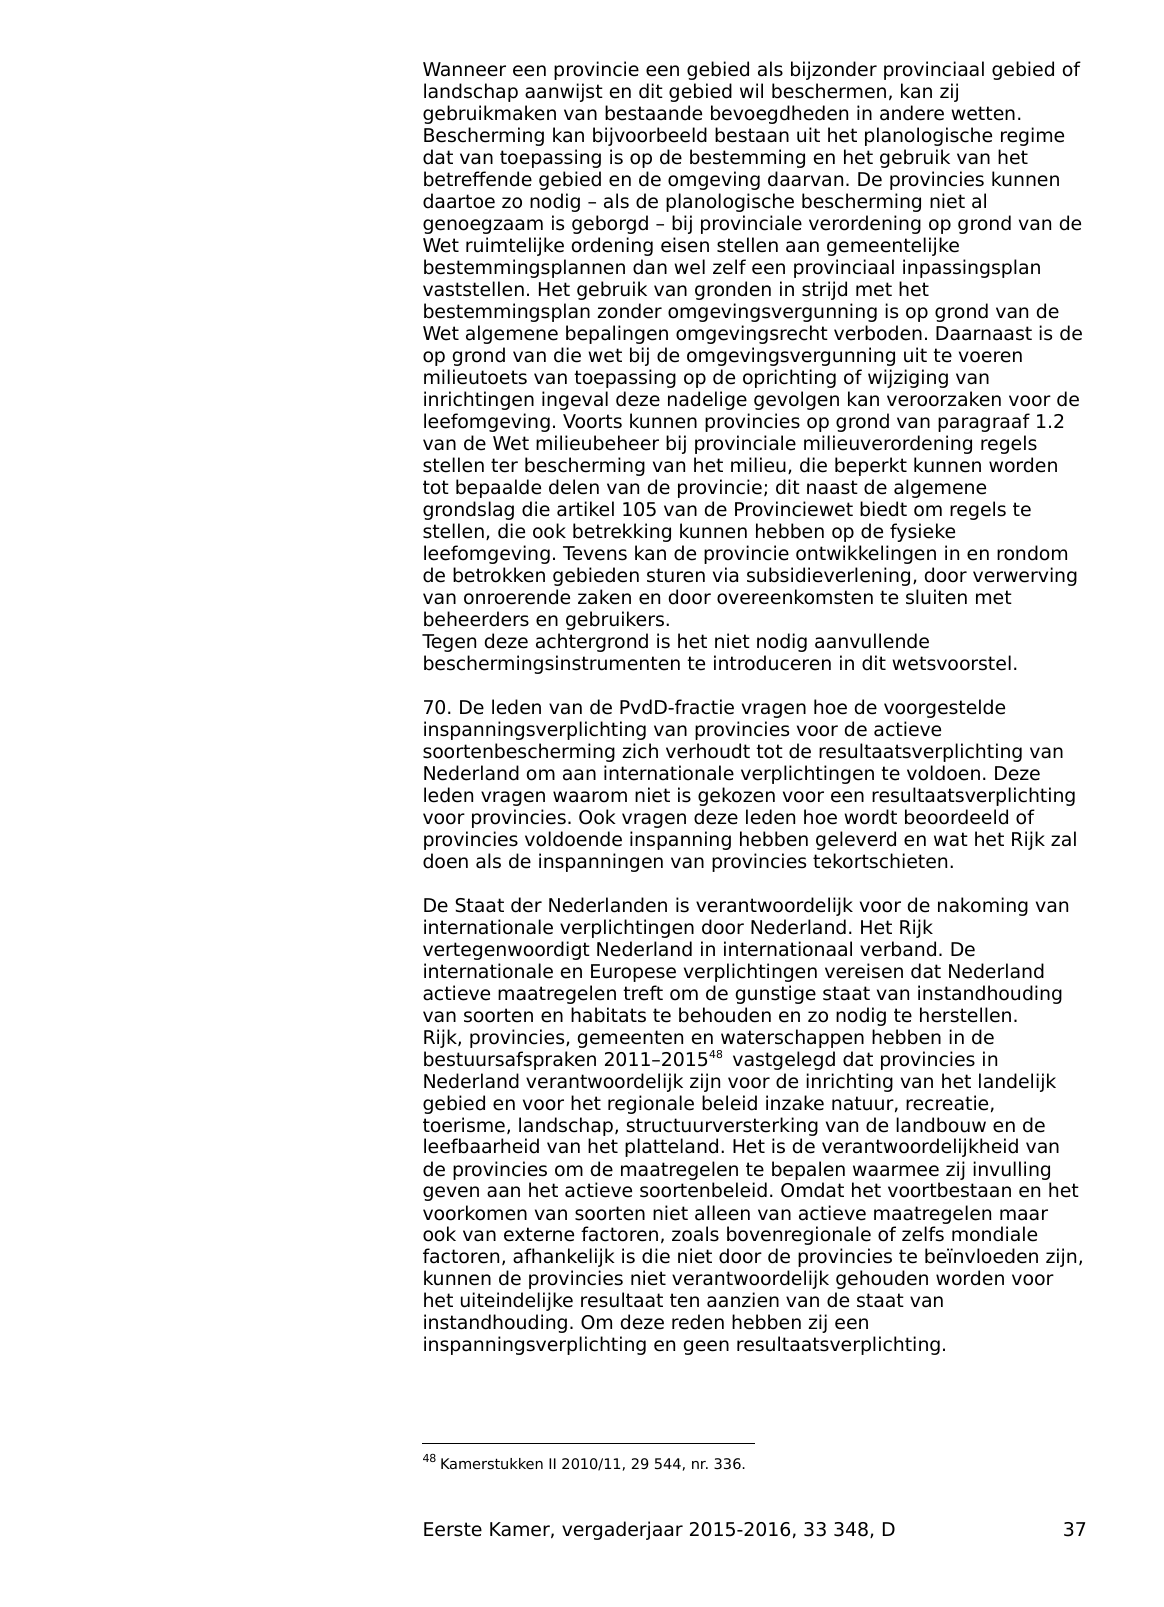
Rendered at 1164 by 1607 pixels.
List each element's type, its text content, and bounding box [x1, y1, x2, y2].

text Kamerstukken II 2010/11, 29 544, nr. 336. [422, 1452, 1087, 1474]
text Wanneer een provincie een gebied als bijzonder provinciaal gebied of landschap aanwijst en dit gebied wil beschermen, kan zij gebruikmaken van bestaande bevoegdheden in andere wetten. Bescherming kan bijvoorbeeld bestaan uit het planologische regime dat van toepassing is op de bestemming en het gebruik van het betreffende gebied en de omgeving daarvan. De provincies kunnen daartoe zo nodig – als de planologische bescherming niet al genoegzaam is geborgd – bij provinciale verordening op grond van de Wet ruimtelijke ordening eisen stellen aan gemeentelijke bestemmingsplannen dan wel zelf een provinciaal inpassingsplan vaststellen. Het gebruik van gronden in strijd met het bestemmingsplan zonder omgevingsvergunning is op grond van de Wet algemene bepalingen omgevingsrecht verboden. Daarnaast is de op grond van die wet bij de omgevingsvergunning uit te voeren milieutoets van toepassing op de oprichting of wijziging van inrichtingen ingeval deze nadelige gevolgen kan veroorzaken voor de leefomgeving. Voorts kunnen provincies op grond van paragraaf 1.2 van de Wet milieubeheer bij provinciale milieuverordening regels stellen ter bescherming van het milieu, die beperkt kunnen worden tot bepaalde delen van de provincie; dit naast de algemene grondslag die artikel 105 van de Provinciewet biedt om regels te stellen, die ook betrekking kunnen hebben op de fysieke leefomgeving. Tevens kan de provincie ontwikkelingen in en rondom de betrokken gebieden sturen via subsidieverlening, door verwerving van onroerende zaken en door overeenkomsten te sluiten met beheerders en gebruikers. [422, 59, 1087, 631]
text De Staat der Nederlanden is verantwoordelijk voor de nakoming van internationale verplichtingen door Nederland. Het Rijk vertegenwoordigt Nederland in internationaal verband. De internationale en Europese verplichtingen vereisen dat Nederland actieve maatregelen treft om de gunstige staat van instandhouding van soorten en habitats te behouden en zo nodig te herstellen. [422, 895, 1087, 1027]
text Rijk, provincies, gemeenten en waterschappen hebben in de bestuursafspraken 2011–2015 vastgelegd dat provincies in Nederland verantwoordelijk zijn voor de inrichting van het landelijk gebied en voor het regionale beleid inzake natuur, recreatie, toerisme, landschap, structuurversterking van de landbouw en de leefbaarheid van het platteland. Het is de verantwoordelijkheid van de provincies om de maatregelen te bepalen waarmee zij invulling geven aan het actieve soortenbeleid. Omdat het voortbestaan en het voorkomen van soorten niet alleen van actieve maatregelen maar ook van externe factoren, zoals bovenregionale of zelfs mondiale factoren, afhankelijk is die niet door de provincies te beïnvloeden zijn, kunnen de provincies niet verantwoordelijk gehouden worden voor het uiteindelijke resultaat ten aanzien van de staat van instandhouding. Om deze reden hebben zij een inspanningsverplichting en geen resultaatsverplichting. [422, 1027, 1087, 1356]
text 70. De leden van de PvdD-fractie vragen hoe de voorgestelde inspanningsverplichting van provincies voor de actieve soortenbescherming zich verhoudt tot de resultaatsverplichting van Nederland om aan internationale verplichtingen te voldoen. Deze leden vragen waarom niet is gekozen voor een resultaatsverplichting voor provincies. Ook vragen deze leden hoe wordt beoordeeld of provincies voldoende inspanning hebben geleverd en wat het Rijk zal doen als de inspanningen van provincies tekortschieten. [422, 697, 1087, 872]
text Tegen deze achtergrond is het niet nodig aanvullende beschermingsinstrumenten te introduceren in dit wetsvoorstel. [422, 631, 1087, 674]
